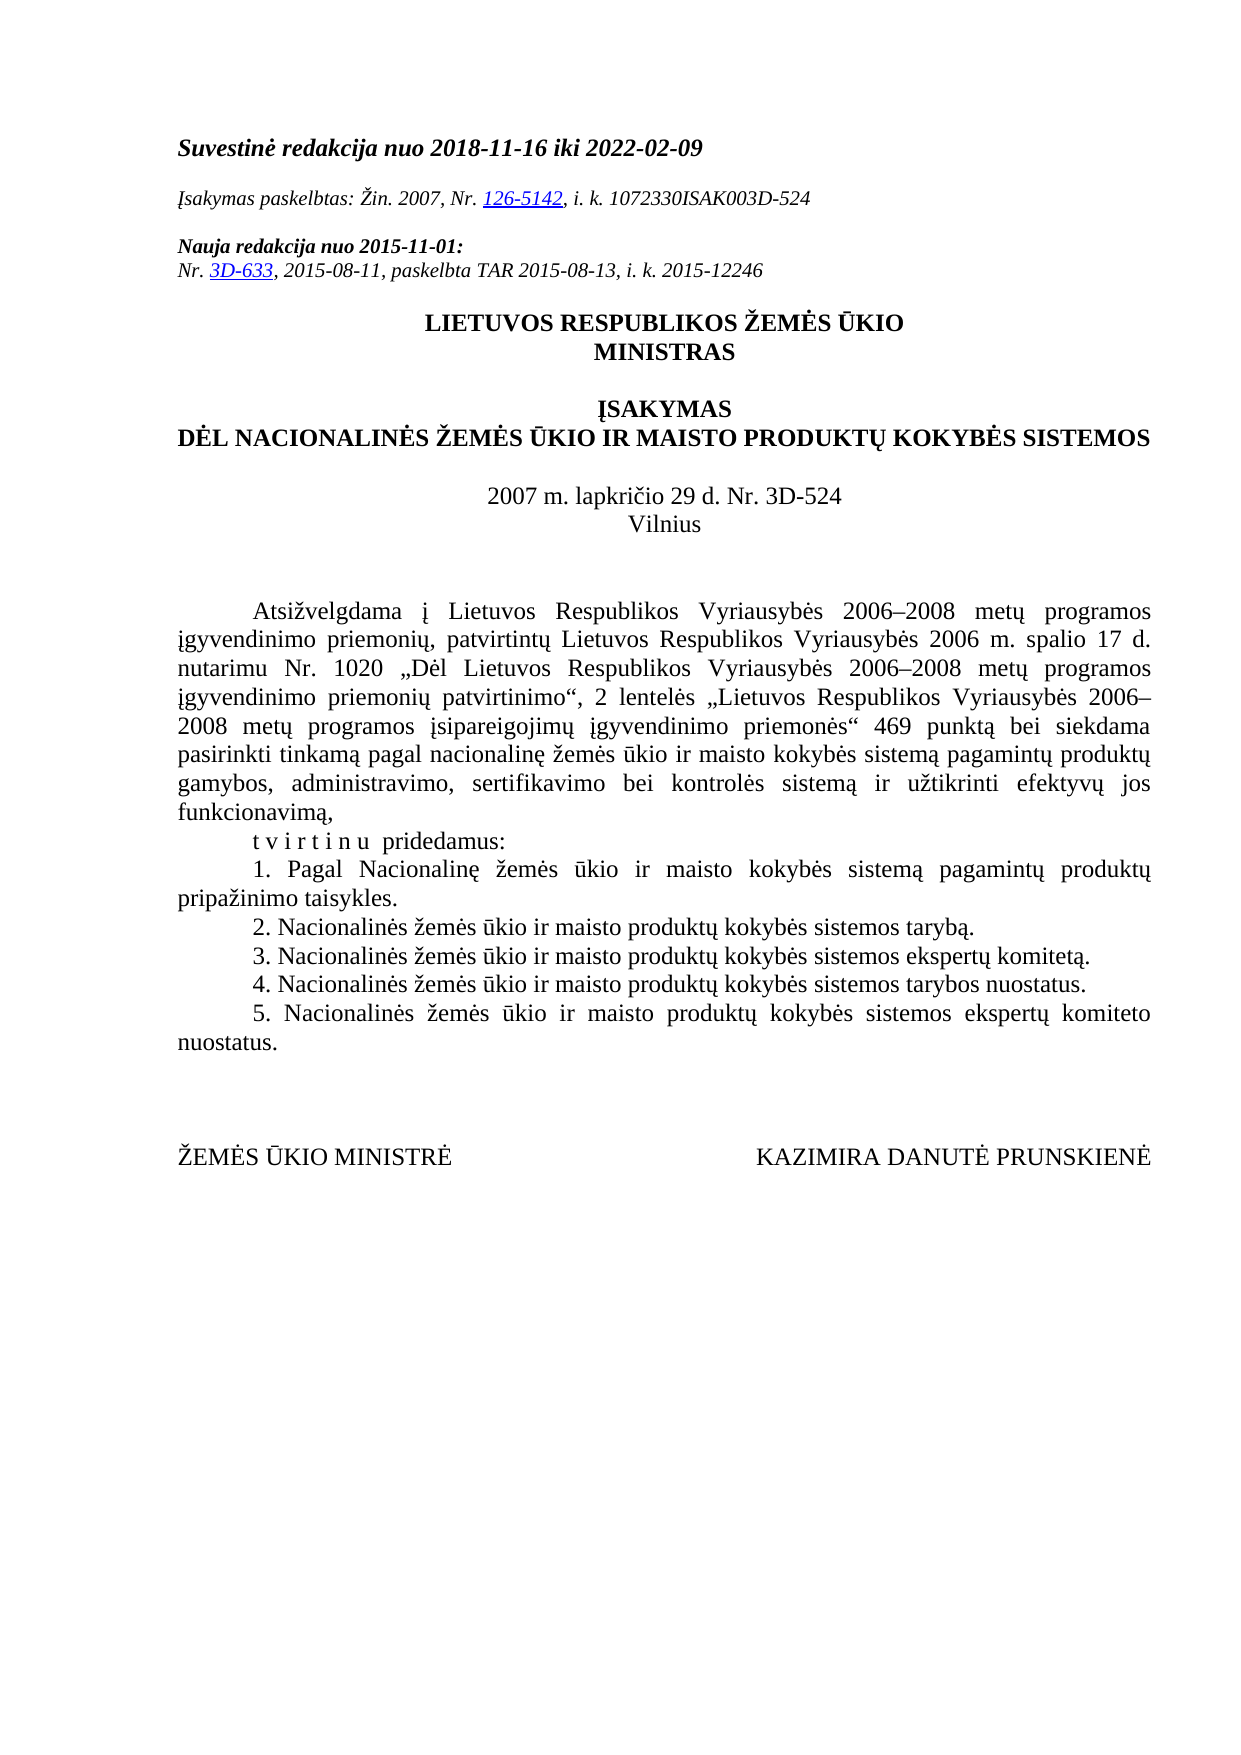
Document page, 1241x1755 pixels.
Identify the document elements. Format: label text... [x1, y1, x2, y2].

text 3. Nacionalinės žemės ūkio ir maisto produktų kokybės sistemos ekspertų komitetą. [177, 941, 1152, 969]
text Suvestinė redakcija nuo 2018-11-16 iki 2022-02-09 [177, 133, 1152, 162]
text Nauja redakcija nuo 2015-11-01: [177, 234, 1152, 258]
text tvirtinu pridedamus: [177, 826, 1152, 854]
text Atsižvelgdama į Lietuvos Respublikos Vyriausybės 2006–2008 metų programos įgyvendinimo priemonių, patvirtintų Lietuvos Respublikos Vyriausybės 2006 m. spalio 17 d. nutarimu Nr. 1020 „Dėl Lietuvos Respublikos Vyriausybės 2006–2008 metų programos įgyvendinimo priemonių patvirtinimo“, 2 lentelės „Lietuvos Respublikos Vyriausybės 2006–2008 metų programos įsipareigojimų įgyvendinimo priemonės“ 469 punktą bei siekdama pasirinkti tinkamą pagal nacionalinę žemės ūkio ir maisto kokybės sistemą pagamintų produktų gamybos, administravimo, sertifikavimo bei kontrolės sistemą ir užtikrinti efektyvų jos funkcionavimą, [177, 596, 1152, 826]
text Įsakymas paskelbtas: Žin. 2007, Nr. 126-5142, i. k. 1072330ISAK003D-524 [177, 186, 1152, 210]
text ŽEMĖS ŪKIO MINISTRĖ KAZIMIRA DANUTĖ PRUNSKIENĖ [177, 1142, 1152, 1171]
text 1. Pagal Nacionalinę žemės ūkio ir maisto kokybės sistemą pagamintų produktų pripažinimo taisykles. [177, 854, 1152, 912]
text LIETUVOS RESPUBLIKOS ŽEMĖS ŪKIO [177, 308, 1152, 337]
text 4. Nacionalinės žemės ūkio ir maisto produktų kokybės sistemos tarybos nuostatus. [177, 969, 1152, 998]
text Nr. 3D-633, 2015-08-11, paskelbta TAR 2015-08-13, i. k. 2015-12246 [177, 258, 1152, 282]
text 2. Nacionalinės žemės ūkio ir maisto produktų kokybės sistemos tarybą. [177, 912, 1152, 941]
text MINISTRAS [177, 337, 1152, 366]
text 5. Nacionalinės žemės ūkio ir maisto produktų kokybės sistemos ekspertų komiteto nuostatus. [177, 998, 1152, 1056]
text ĮSAKYMAS [177, 394, 1152, 423]
text Vilnius [177, 509, 1152, 538]
text DĖL NACIONALINĖS ŽEMĖS ŪKIO IR MAISTO PRODUKTŲ KOKYBĖS SISTEMOS [177, 423, 1152, 452]
text 2007 m. lapkričio 29 d. Nr. 3D-524 [177, 481, 1152, 509]
